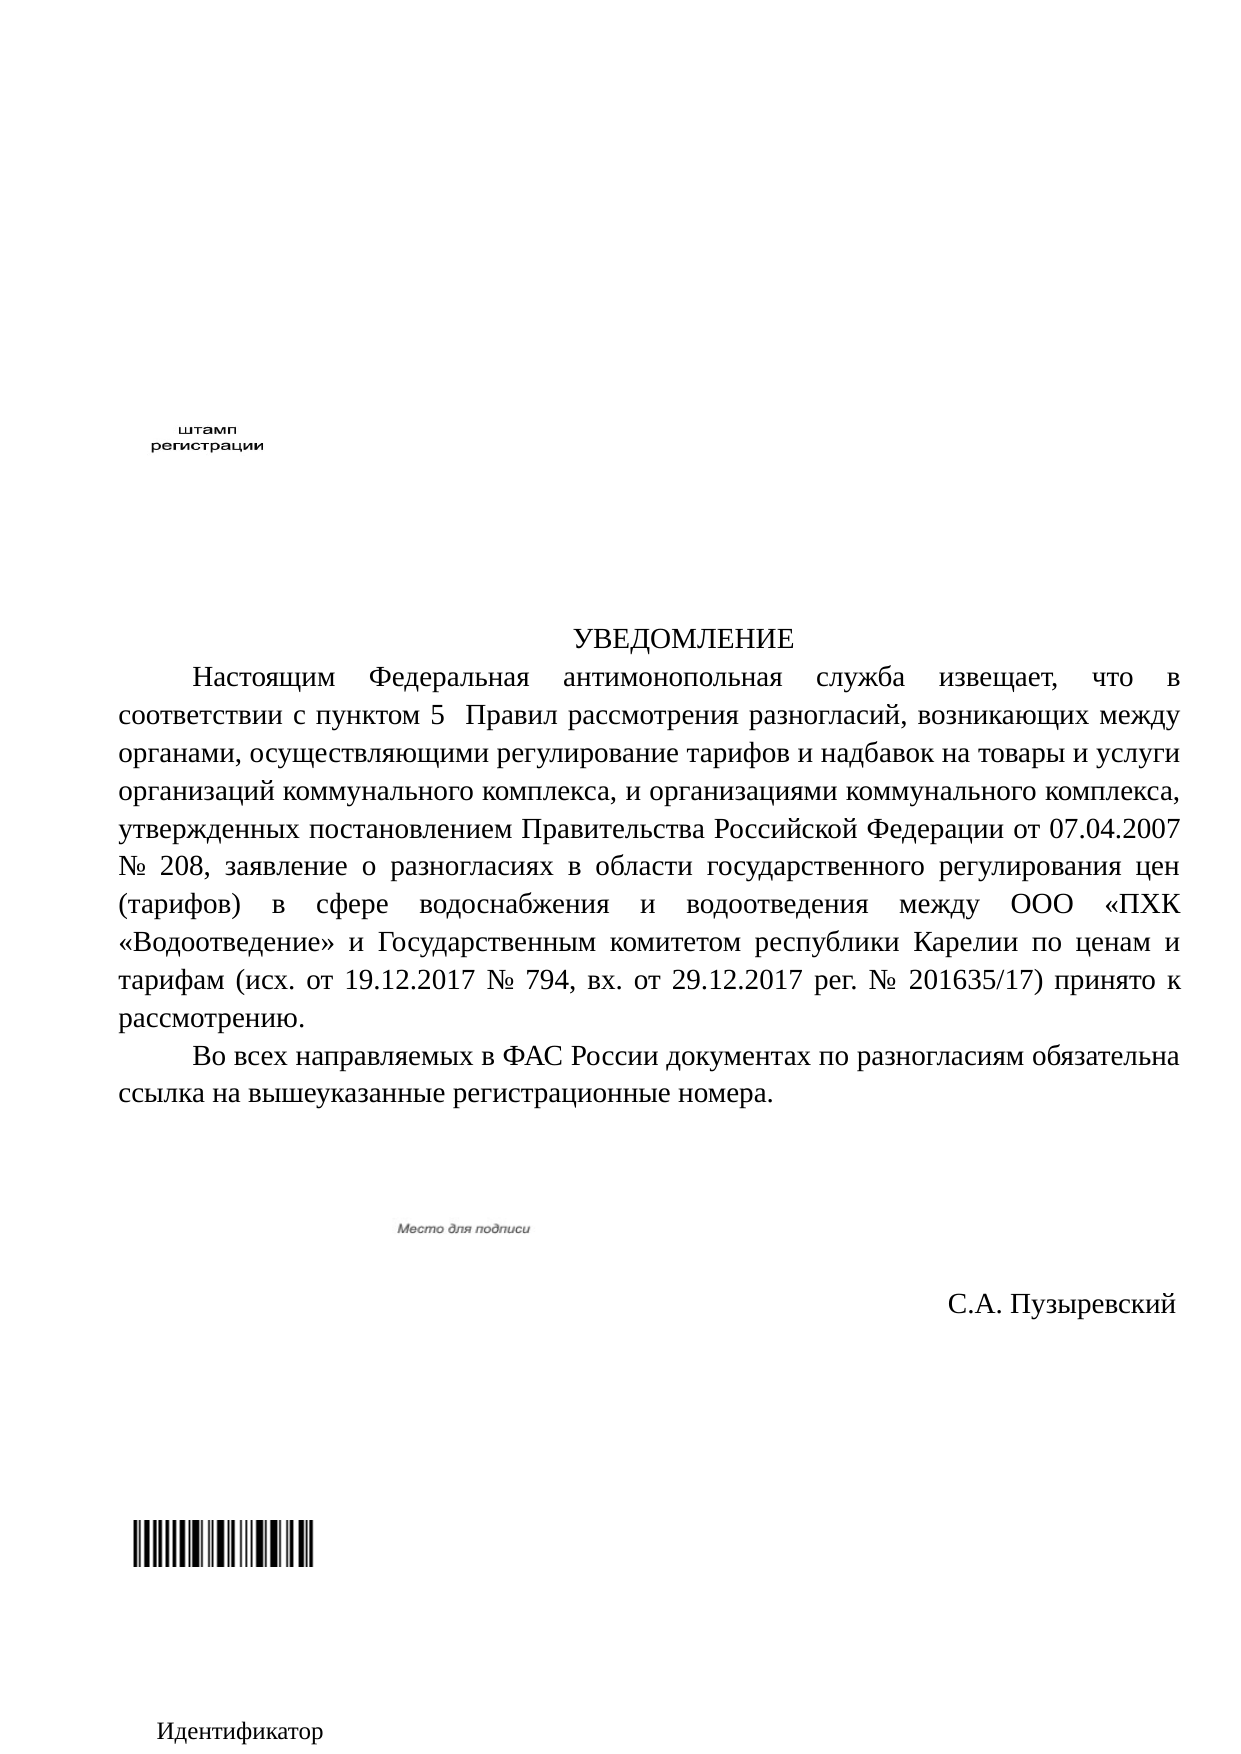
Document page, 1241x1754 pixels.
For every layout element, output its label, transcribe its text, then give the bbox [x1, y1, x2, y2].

table_header [353, 1180, 832, 1445]
picture [140, 416, 270, 458]
picture [364, 1192, 553, 1272]
table_header [664, 118, 1181, 555]
picture [118, 1520, 331, 1567]
table_header [118, 1180, 352, 1445]
text Настоящим Федеральная антимонопольная служба извещает, что в соответствии с пунктом 5 Правил рассмотрения разногласий, возникающих между органами, осуществляющими регулирование тарифов и надбавок на товары и услуги организаций коммунального комплекса, и организациями коммунального комплекса, утвержденных постановлением Правительства Российской Федерации от 07.04.2007 № 208, заявление о разногласиях в области государственного регулирования цен (тарифов) в сфере водоснабжения и водоотведения между ООО «ПХК «Водоотведение» и Государственным комитетом республики Карелии по ценам и тарифам (исх. от 19.12.2017 № 794, вх. от 29.12.2017 рег. № 201635/17) принято к рассмотрению. [118, 655, 1181, 1033]
text УВЕДОМЛЕНИЕ [118, 617, 1181, 655]
text Во всех направляемых в ФАС России документах по разногласиям обязательна ссылка на вышеуказанные регистрационные номера. [118, 1033, 1181, 1109]
table_header С.А. Пузыревский [832, 1180, 1182, 1445]
